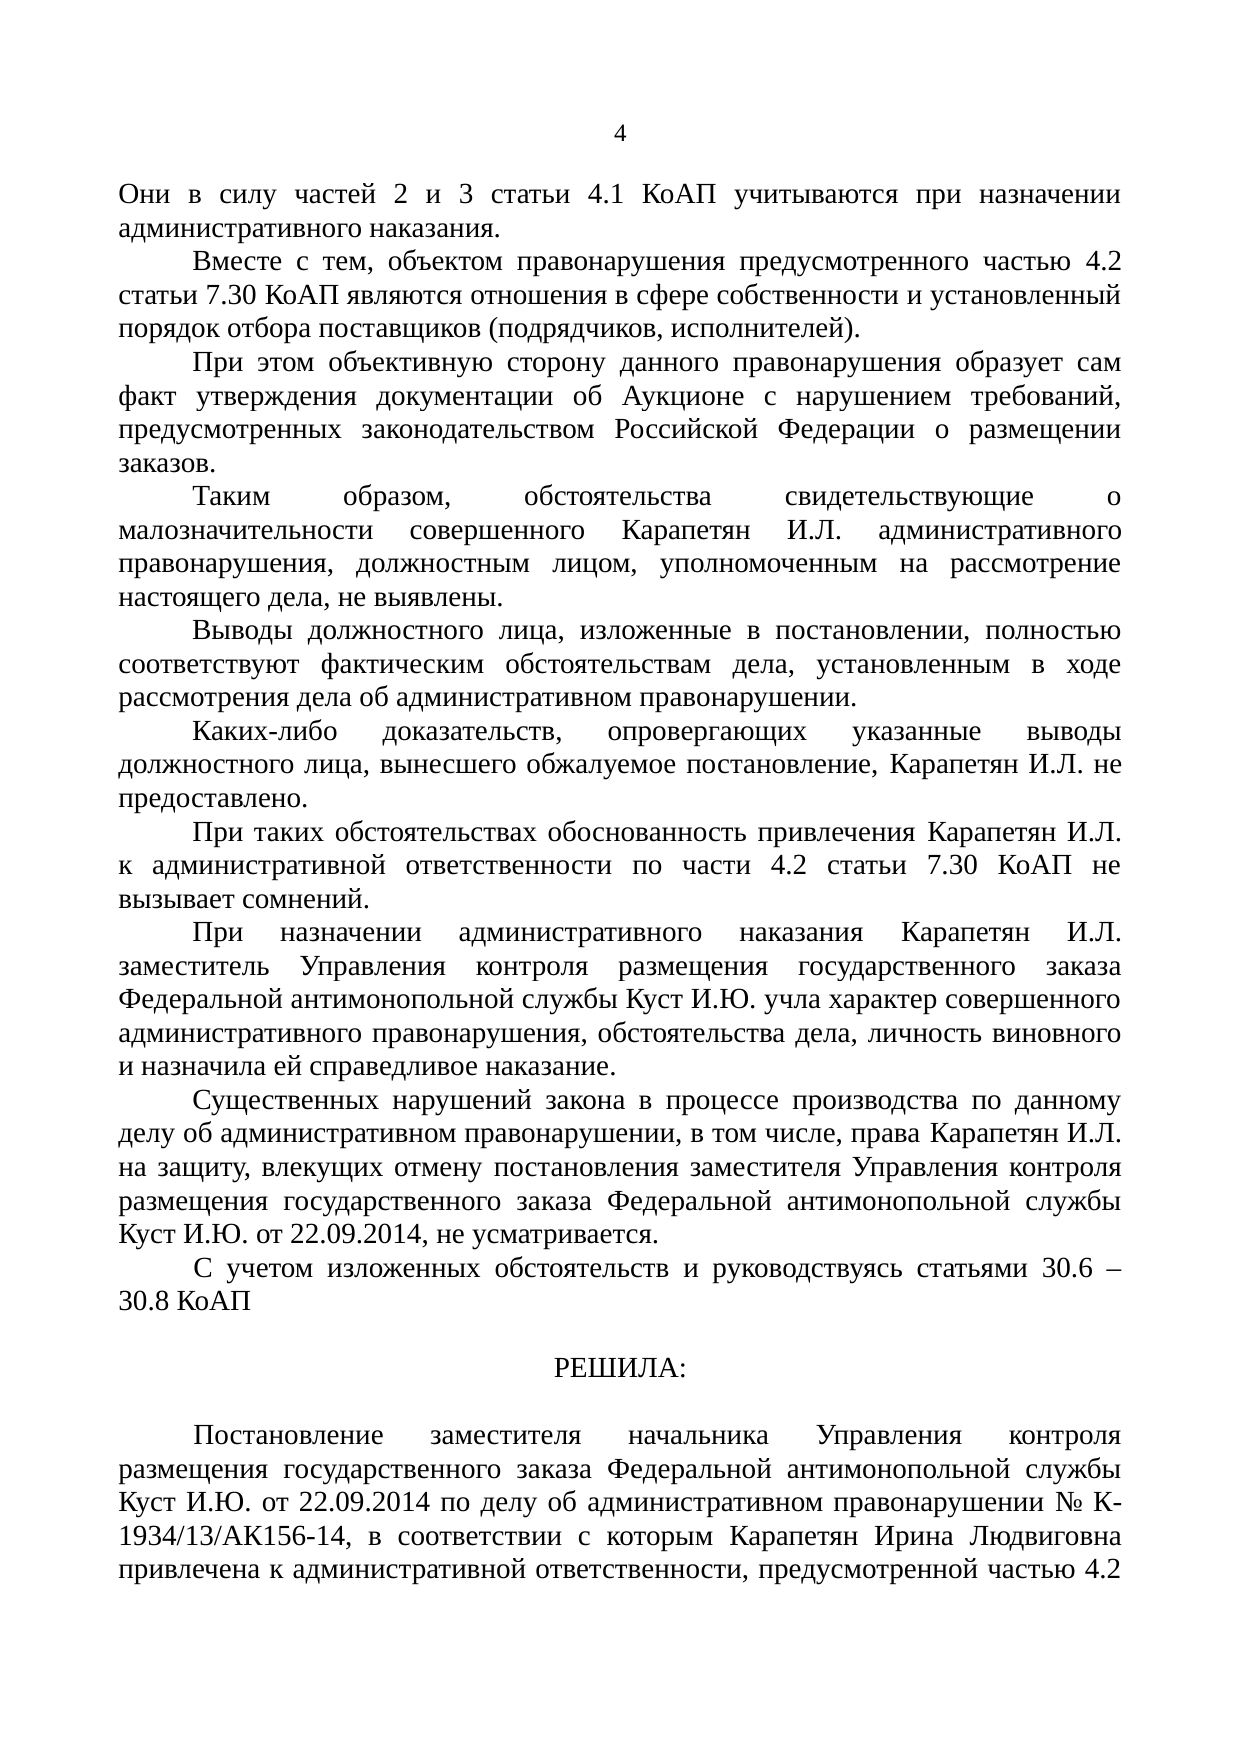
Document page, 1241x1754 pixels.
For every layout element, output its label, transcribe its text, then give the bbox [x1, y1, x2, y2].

text Каких-либо доказательств, опровергающих указанные выводы должностного лица, вынесшего обжалуемое постановление, Карапетян И.Л. не предоставлено. [118, 713, 1122, 814]
text РЕШИЛА: [118, 1350, 1122, 1384]
text При назначении административного наказания Карапетян И.Л. заместитель Управления контроля размещения государственного заказа Федеральной антимонопольной службы Куст И.Ю. учла характер совершенного административного правонарушения, обстоятельства дела, личность виновного и назначила ей справедливое наказание. [118, 914, 1122, 1082]
text Существенных нарушений закона в процессе производства по данному делу об административном правонарушении, в том числе, права Карапетян И.Л. на защиту, влекущих отмену постановления заместителя Управления контроля размещения государственного заказа Федеральной антимонопольной службы Куст И.Ю. от 22.09.2014, не усматривается. [118, 1082, 1122, 1250]
text При таких обстоятельствах обоснованность привлечения Карапетян И.Л. к административной ответственности по части 4.2 статьи 7.30 КоАП не вызывает сомнений. [118, 814, 1122, 914]
text Они в силу частей 2 и 3 статьи 4.1 КоАП учитываются при назначении административного наказания. [118, 176, 1122, 243]
text Таким образом, обстоятельства свидетельствующие о малозначительности совершенного Карапетян И.Л. административного правонарушения, должностным лицом, уполномоченным на рассмотрение настоящего дела, не выявлены. [118, 478, 1122, 612]
text Выводы должностного лица, изложенные в постановлении, полностью соответствуют фактическим обстоятельствам дела, установленным в ходе рассмотрения дела об административном правонарушении. [118, 612, 1122, 713]
text Постановление заместителя начальника Управления контроля размещения государственного заказа Федеральной антимонопольной службы Куст И.Ю. от 22.09.2014 по делу об административном правонарушении № К-1934/13/АК156-14, в соответствии с которым Карапетян Ирина Людвиговна привлечена к административной ответственности, предусмотренной частью 4.2 [118, 1417, 1122, 1585]
text С учетом изложенных обстоятельств и руководствуясь статьями 30.6 – 30.8 КоАП [118, 1250, 1122, 1317]
text Вместе с тем, объектом правонарушения предусмотренного частью 4.2 статьи 7.30 КоАП являются отношения в сфере собственности и установленный порядок отбора поставщиков (подрядчиков, исполнителей). [118, 243, 1122, 344]
text При этом объективную сторону данного правонарушения образует сам факт утверждения документации об Аукционе с нарушением требований, предусмотренных законодательством Российской Федерации о размещении заказов. [118, 344, 1122, 478]
